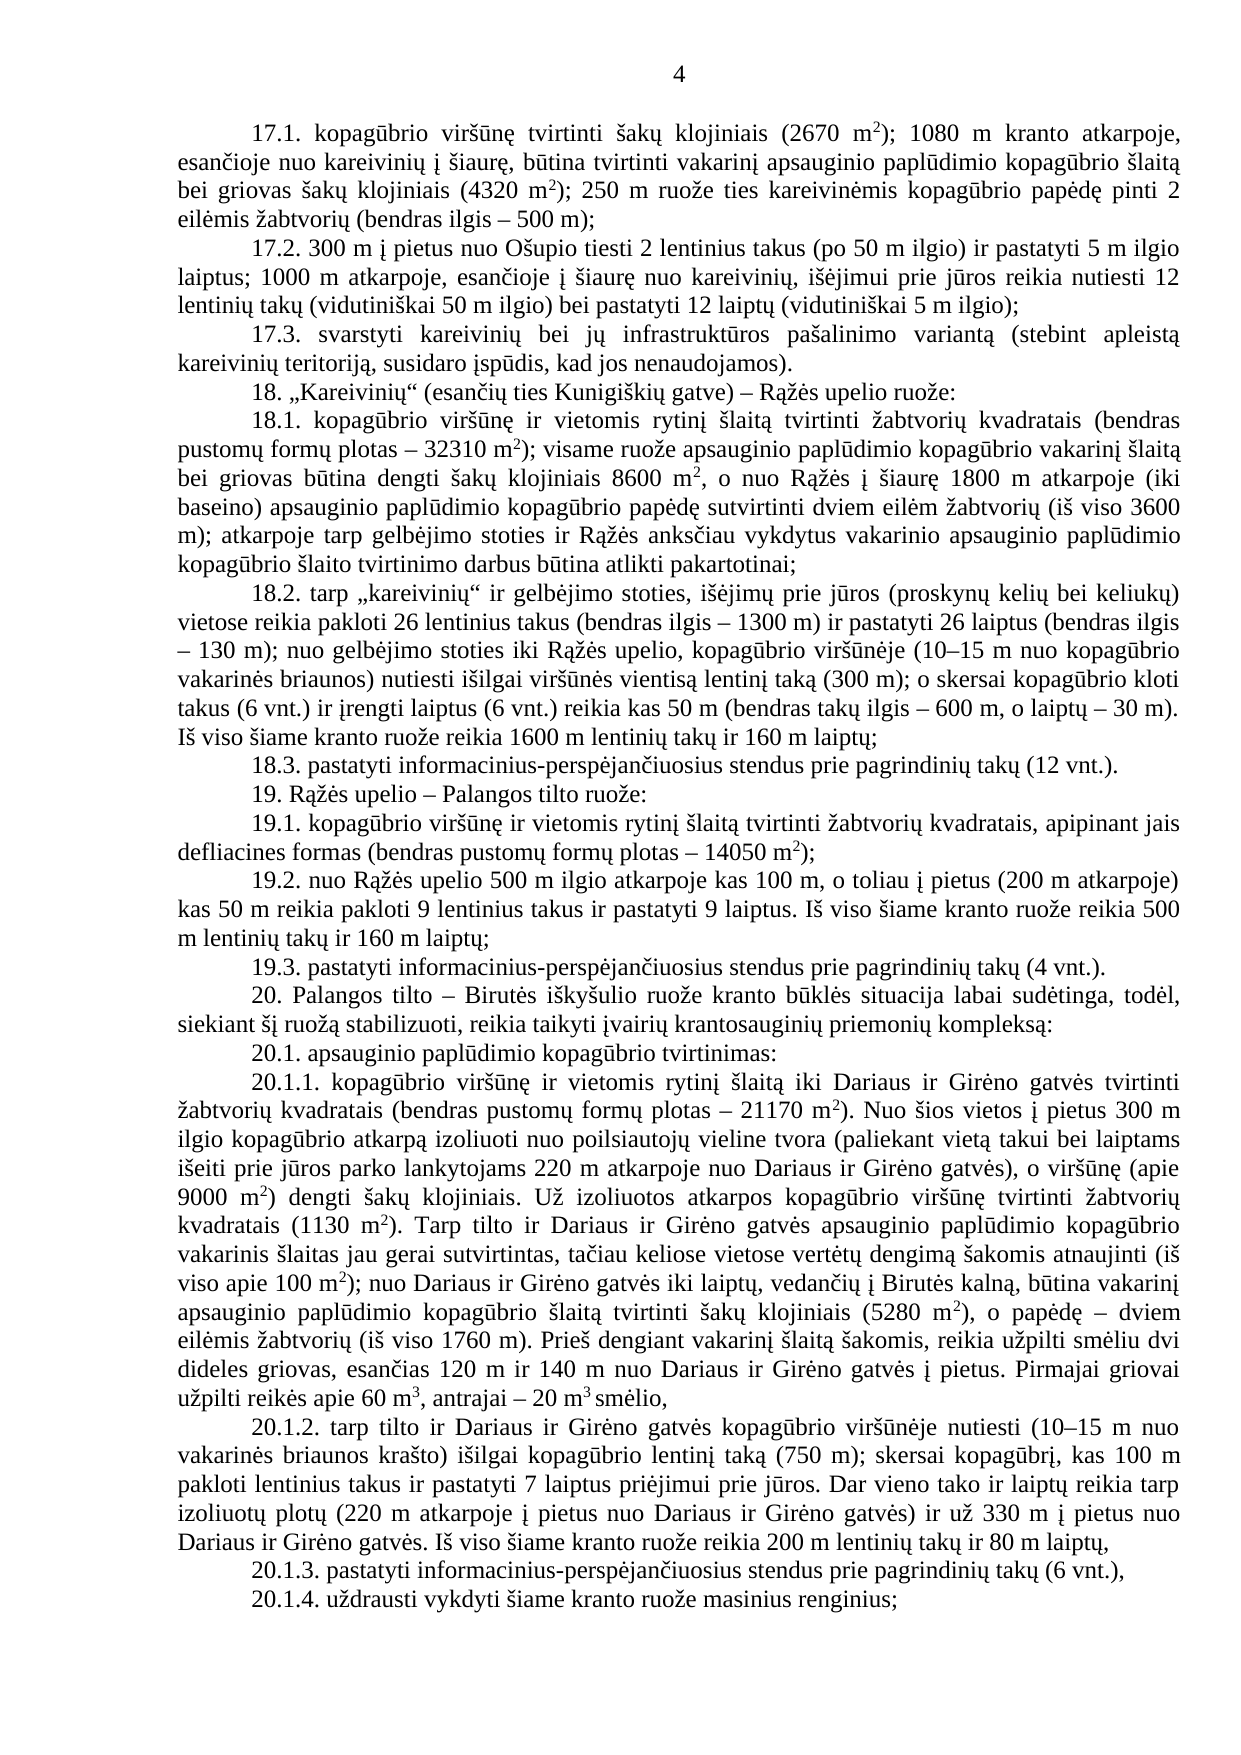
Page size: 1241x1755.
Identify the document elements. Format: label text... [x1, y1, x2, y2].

text 17.2. 300 m į pietus nuo Ošupio tiesti 2 lentinius takus (po 50 m ilgio) ir pastatyti 5 m ilgio laiptus; 1000 m atkarpoje, esančioje į šiaurę nuo kareivinių, išėjimui prie jūros reikia nutiesti 12 lentinių takų (vidutiniškai 50 m ilgio) bei pastatyti 12 laiptų (vidutiniškai 5 m ilgio); [177, 233, 1181, 319]
text 18.1. kopagūbrio viršūnę ir vietomis rytinį šlaitą tvirtinti žabtvorių kvadratais (bendras pustomų formų plotas – 32310 m2); visame ruože apsauginio paplūdimio kopagūbrio vakarinį šlaitą bei griovas būtina dengti šakų klojiniais 8600 m2, o nuo Rąžės į šiaurę 1800 m atkarpoje (iki baseino) apsauginio paplūdimio kopagūbrio papėdę sutvirtinti dviem eilėm žabtvorių (iš viso 3600 m); atkarpoje tarp gelbėjimo stoties ir Rąžės anksčiau vykdytus vakarinio apsauginio paplūdimio kopagūbrio šlaito tvirtinimo darbus būtina atlikti pakartotinai; [177, 406, 1181, 578]
text 18.3. pastatyti informacinius-perspėjančiuosius stendus prie pagrindinių takų (12 vnt.). [177, 751, 1181, 779]
text 20.1.3. pastatyti informacinius-perspėjančiuosius stendus prie pagrindinių takų (6 vnt.), [177, 1556, 1181, 1584]
text 17.3. svarstyti kareivinių bei jų infrastruktūros pašalinimo variantą (stebint apleistą kareivinių teritoriją, susidaro įspūdis, kad jos nenaudojamos). [177, 319, 1181, 377]
text 20.1. apsauginio paplūdimio kopagūbrio tvirtinimas: [177, 1038, 1181, 1067]
text 17.1. kopagūbrio viršūnę tvirtinti šakų klojiniais (2670 m2); 1080 m kranto atkarpoje, esančioje nuo kareivinių į šiaurę, būtina tvirtinti vakarinį apsauginio paplūdimio kopagūbrio šlaitą bei griovas šakų klojiniais (4320 m2); 250 m ruože ties kareivinėmis kopagūbrio papėdę pinti 2 eilėmis žabtvorių (bendras ilgis – 500 m); [177, 118, 1181, 233]
text 19. Rąžės upelio – Palangos tilto ruože: [177, 779, 1181, 808]
text 20.1.4. uždrausti vykdyti šiame kranto ruože masinius renginius; [177, 1584, 1181, 1613]
text 18.2. tarp „kareivinių“ ir gelbėjimo stoties, išėjimų prie jūros (proskynų kelių bei keliukų) vietose reikia pakloti 26 lentinius takus (bendras ilgis – 1300 m) ir pastatyti 26 laiptus (bendras ilgis – 130 m); nuo gelbėjimo stoties iki Rąžės upelio, kopagūbrio viršūnėje (10–15 m nuo kopagūbrio vakarinės briaunos) nutiesti išilgai viršūnės vientisą lentinį taką (300 m); o skersai kopagūbrio kloti takus (6 vnt.) ir įrengti laiptus (6 vnt.) reikia kas 50 m (bendras takų ilgis – 600 m, o laiptų – 30 m). Iš viso šiame kranto ruože reikia 1600 m lentinių takų ir 160 m laiptų; [177, 578, 1181, 751]
text 19.3. pastatyti informacinius-perspėjančiuosius stendus prie pagrindinių takų (4 vnt.). [177, 952, 1181, 981]
text 19.1. kopagūbrio viršūnę ir vietomis rytinį šlaitą tvirtinti žabtvorių kvadratais, apipinant jais defliacines formas (bendras pustomų formų plotas – 14050 m2); [177, 808, 1181, 866]
text 20.1.1. kopagūbrio viršūnę ir vietomis rytinį šlaitą iki Dariaus ir Girėno gatvės tvirtinti žabtvorių kvadratais (bendras pustomų formų plotas – 21170 m2). Nuo šios vietos į pietus 300 m ilgio kopagūbrio atkarpą izoliuoti nuo poilsiautojų vieline tvora (paliekant vietą takui bei laiptams išeiti prie jūros parko lankytojams 220 m atkarpoje nuo Dariaus ir Girėno gatvės), o viršūnę (apie 9000 m2) dengti šakų klojiniais. Už izoliuotos atkarpos kopagūbrio viršūnę tvirtinti žabtvorių kvadratais (1130 m2). Tarp tilto ir Dariaus ir Girėno gatvės apsauginio paplūdimio kopagūbrio vakarinis šlaitas jau gerai sutvirtintas, tačiau keliose vietose vertėtų dengimą šakomis atnaujinti (iš viso apie 100 m2); nuo Dariaus ir Girėno gatvės iki laiptų, vedančių į Birutės kalną, būtina vakarinį apsauginio paplūdimio kopagūbrio šlaitą tvirtinti šakų klojiniais (5280 m2), o papėdę – dviem eilėmis žabtvorių (iš viso 1760 m). Prieš dengiant vakarinį šlaitą šakomis, reikia užpilti smėliu dvi dideles griovas, esančias 120 m ir 140 m nuo Dariaus ir Girėno gatvės į pietus. Pirmajai griovai užpilti reikės apie 60 m3, antrajai – 20 m3 smėlio, [177, 1067, 1181, 1412]
text 20.1.2. tarp tilto ir Dariaus ir Girėno gatvės kopagūbrio viršūnėje nutiesti (10–15 m nuo vakarinės briaunos krašto) išilgai kopagūbrio lentinį taką (750 m); skersai kopagūbrį, kas 100 m pakloti lentinius takus ir pastatyti 7 laiptus priėjimui prie jūros. Dar vieno tako ir laiptų reikia tarp izoliuotų plotų (220 m atkarpoje į pietus nuo Dariaus ir Girėno gatvės) ir už 330 m į pietus nuo Dariaus ir Girėno gatvės. Iš viso šiame kranto ruože reikia 200 m lentinių takų ir 80 m laiptų, [177, 1412, 1181, 1556]
text 19.2. nuo Rąžės upelio 500 m ilgio atkarpoje kas 100 m, o toliau į pietus (200 m atkarpoje) kas 50 m reikia pakloti 9 lentinius takus ir pastatyti 9 laiptus. Iš viso šiame kranto ruože reikia 500 m lentinių takų ir 160 m laiptų; [177, 866, 1181, 952]
text 18. „Kareivinių“ (esančių ties Kunigiškių gatve) – Rąžės upelio ruože: [177, 377, 1181, 406]
text 20. Palangos tilto – Birutės iškyšulio ruože kranto būklės situacija labai sudėtinga, todėl, siekiant šį ruožą stabilizuoti, reikia taikyti įvairių krantosauginių priemonių kompleksą: [177, 981, 1181, 1038]
